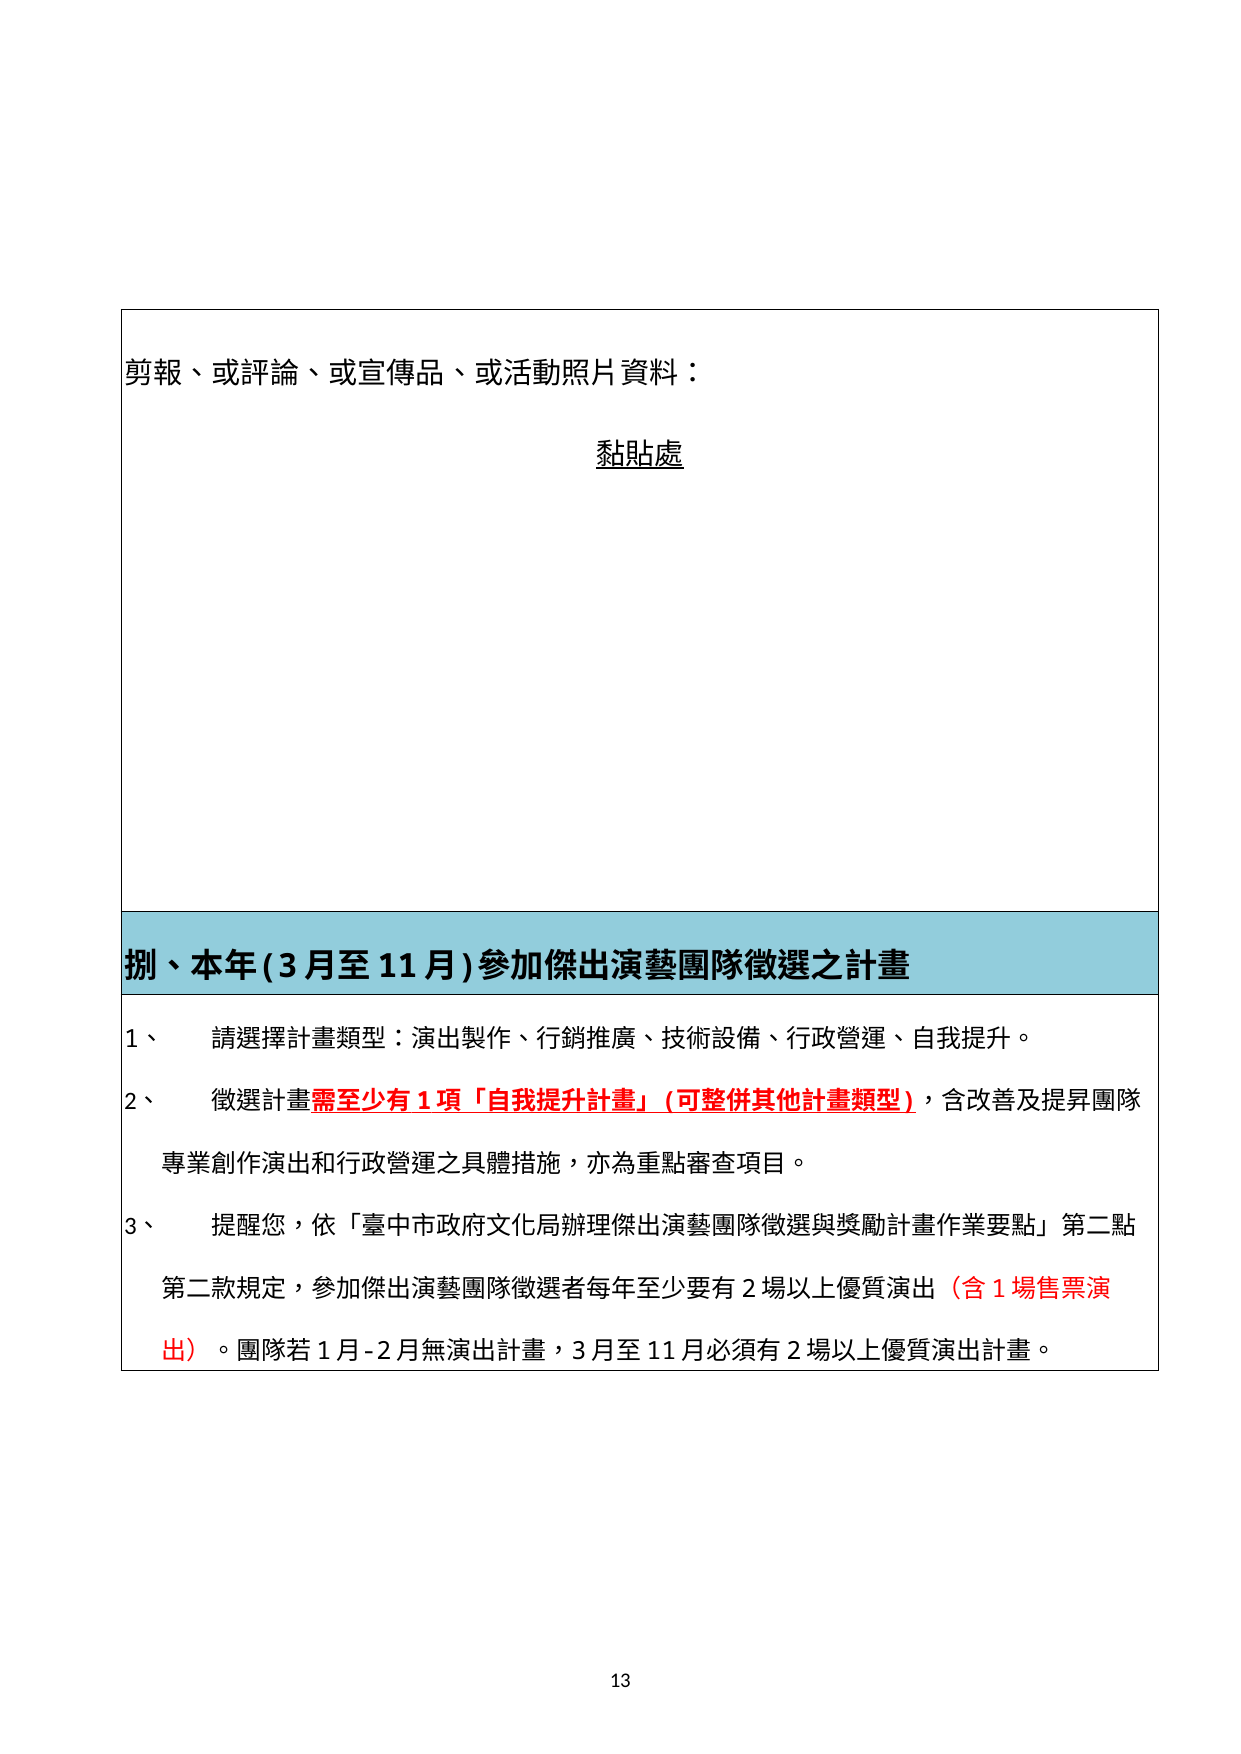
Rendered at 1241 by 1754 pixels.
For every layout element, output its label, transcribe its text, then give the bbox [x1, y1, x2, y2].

table_cell 剪報、或評論、或宣傳品、或活動照片資料： 黏貼處 [122, 310, 1158, 911]
table_cell 捌、本年(3月至11月)參加傑出演藝團隊徵選之計畫 [122, 912, 1158, 994]
table_cell 請選擇計畫類型：演出製作、行銷推廣、技術設備、行政營運、自我提升。 徵選計畫需至少有1項「自我提升計畫」(可整併其他計畫類型)，含改善及提昇團隊專業創作演出和行政營運之具體措施，亦為重點審查項目。 提醒您，依「臺中市政府文化局辦理傑出演藝團隊徵選與獎勵計畫作業要點」第二點第二款規定，參加傑出演藝團隊徵選者每年至少要有2場以上優質演出（含1場售票演出）。團隊若1月-2月無演出計畫，3月至11月必須有2場以上優質演出計畫。 [122, 995, 1158, 1369]
